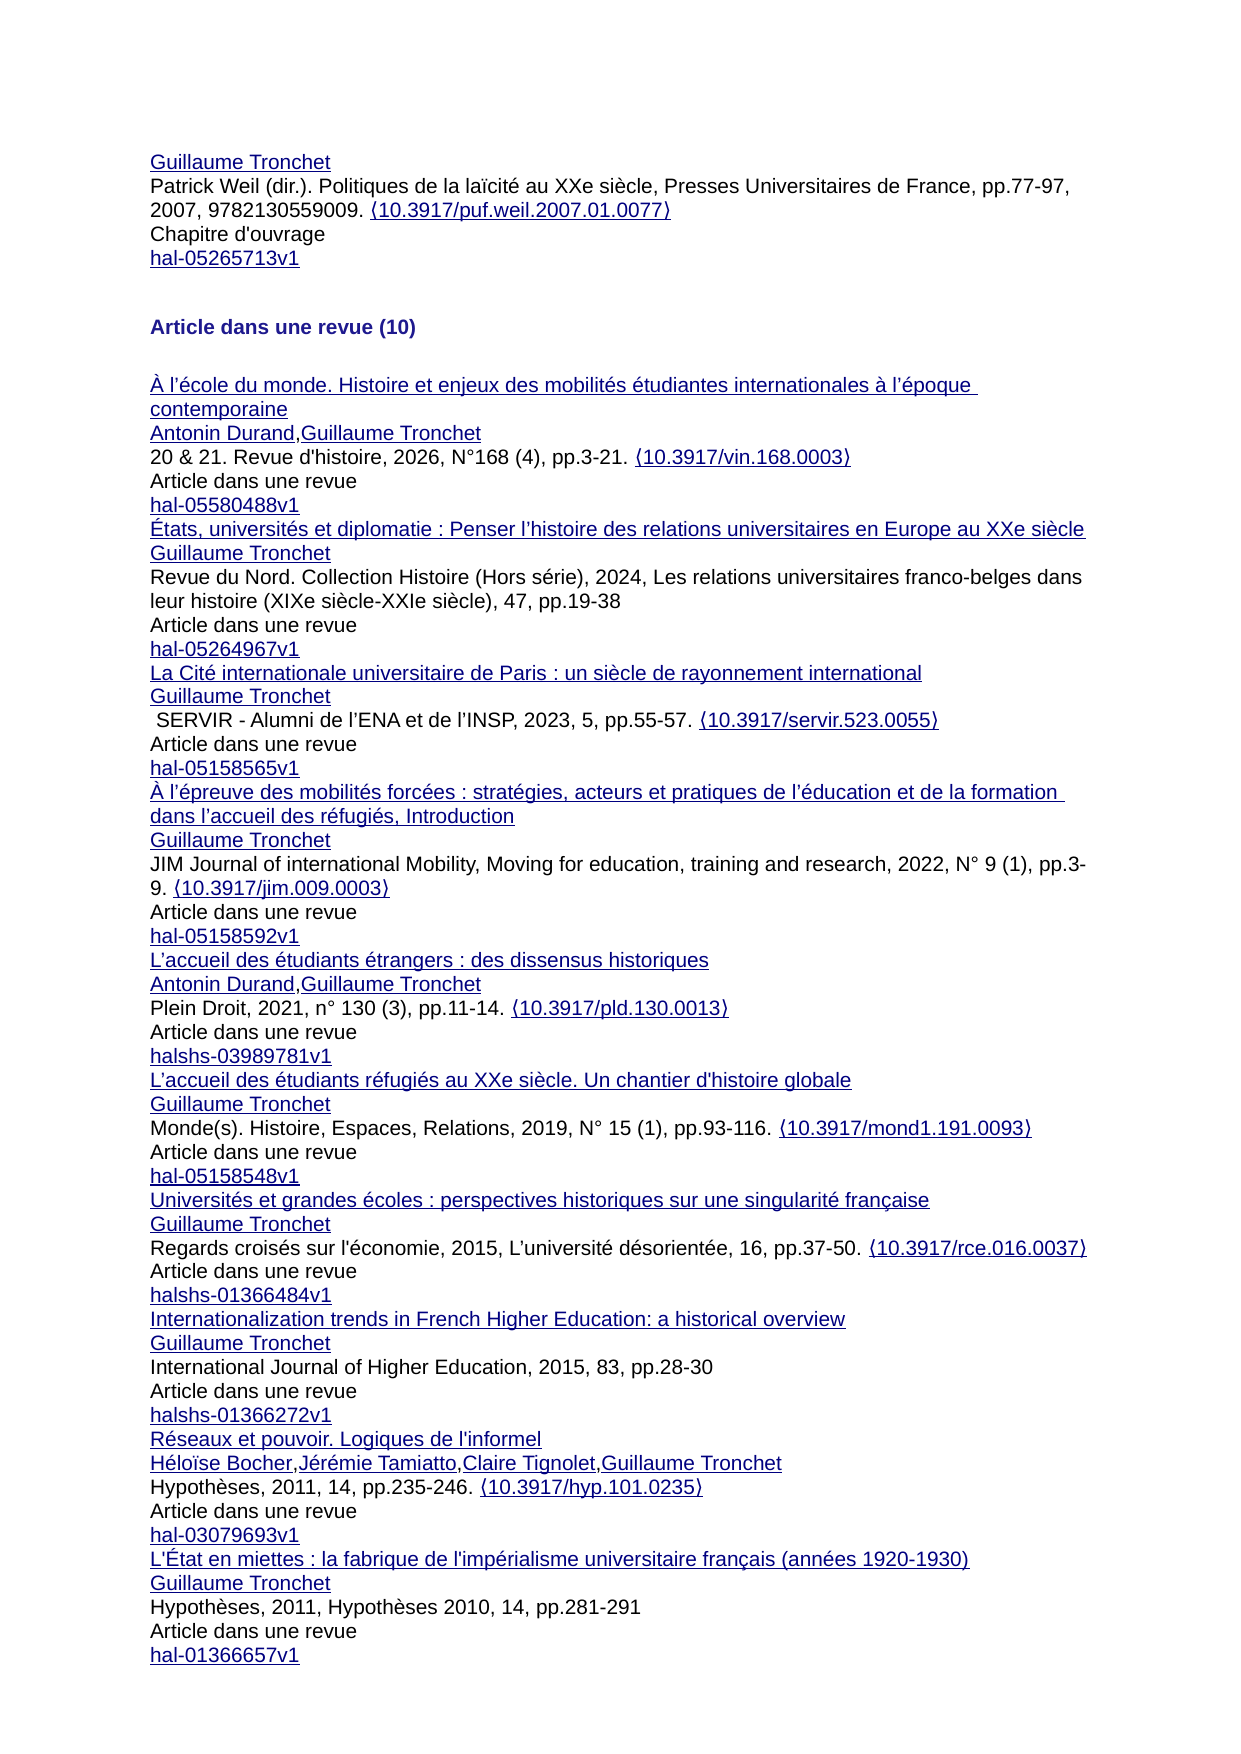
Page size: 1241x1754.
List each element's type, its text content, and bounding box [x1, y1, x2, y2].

table_cell La Cité internationale universitaire de Paris : un siècle de rayonnement international Guillaume Tronchet SERVIR - Alumni de l’ENA et de l’INSP, 2023, 5, pp.55-57. ⟨10.3917/servir.523.0055⟩ Article dans une revue hal-05158565v1 [150, 660, 1090, 780]
table_cell Guillaume Tronchet Patrick Weil (dir.). Politiques de la laïcité au XXe siècle, Presses Universitaires de France, pp.77-97, 2007, 9782130559009. ⟨10.3917/puf.weil.2007.01.0077⟩ Chapitre d'ouvrage hal-05265713v1 [150, 150, 1090, 270]
table_cell L'État en miettes : la fabrique de l'impérialisme universitaire français (années 1920-1930) Guillaume Tronchet Hypothèses, 2011, Hypothèses 2010, 14, pp.281-291 Article dans une revue hal-01366657v1 [150, 1547, 1090, 1667]
table_cell Internationalization trends in French Higher Education: a historical overview Guillaume Tronchet International Journal of Higher Education, 2015, 83, pp.28-30 Article dans une revue halshs-01366272v1 [150, 1307, 1090, 1427]
table_header À l’école du monde. Histoire et enjeux des mobilités étudiantes internationales à l’époque contemporaine Antonin Durand,Guillaume Tronchet 20 & 21. Revue d'histoire, 2026, N°168 (4), pp.3-21. ⟨10.3917/vin.168.0003⟩ Article dans une revue hal-05580488v1 [150, 373, 1090, 517]
table_cell L’accueil des étudiants réfugiés au XXe siècle. Un chantier d'histoire globale Guillaume Tronchet Monde(s). Histoire, Espaces, Relations, 2019, N° 15 (1), pp.93-116. ⟨10.3917/mond1.191.0093⟩ Article dans une revue hal-05158548v1 [150, 1068, 1090, 1187]
table_cell Réseaux et pouvoir. Logiques de l'informel Héloïse Bocher,Jérémie Tamiatto,Claire Tignolet,Guillaume Tronchet Hypothèses, 2011, 14, pp.235-246. ⟨10.3917/hyp.101.0235⟩ Article dans une revue hal-03079693v1 [150, 1427, 1090, 1547]
table_cell L’accueil des étudiants étrangers : des dissensus historiques Antonin Durand,Guillaume Tronchet Plein Droit, 2021, n° 130 (3), pp.11-14. ⟨10.3917/pld.130.0013⟩ Article dans une revue halshs-03989781v1 [150, 948, 1090, 1068]
table_cell À l’épreuve des mobilités forcées : stratégies, acteurs et pratiques de l’éducation et de la formation dans l’accueil des réfugiés, Introduction Guillaume Tronchet JIM Journal of international Mobility, Moving for education, training and research, 2022, N° 9 (1), pp.3-9. ⟨10.3917/jim.009.0003⟩ Article dans une revue hal-05158592v1 [150, 780, 1090, 948]
table_cell États, universités et diplomatie : Penser l’histoire des relations universitaires en Europe au XXe siècle Guillaume Tronchet Revue du Nord. Collection Histoire (Hors série), 2024, Les relations universitaires franco-belges dans leur histoire (XIXe siècle-XXIe siècle), 47, pp.19-38 Article dans une revue hal-05264967v1 [150, 517, 1090, 660]
table_cell Universités et grandes écoles : perspectives historiques sur une singularité française Guillaume Tronchet Regards croisés sur l'économie, 2015, L’université désorientée, 16, pp.37-50. ⟨10.3917/rce.016.0037⟩ Article dans une revue halshs-01366484v1 [150, 1188, 1090, 1307]
subtitle Article dans une revue (10) [150, 314, 1090, 338]
